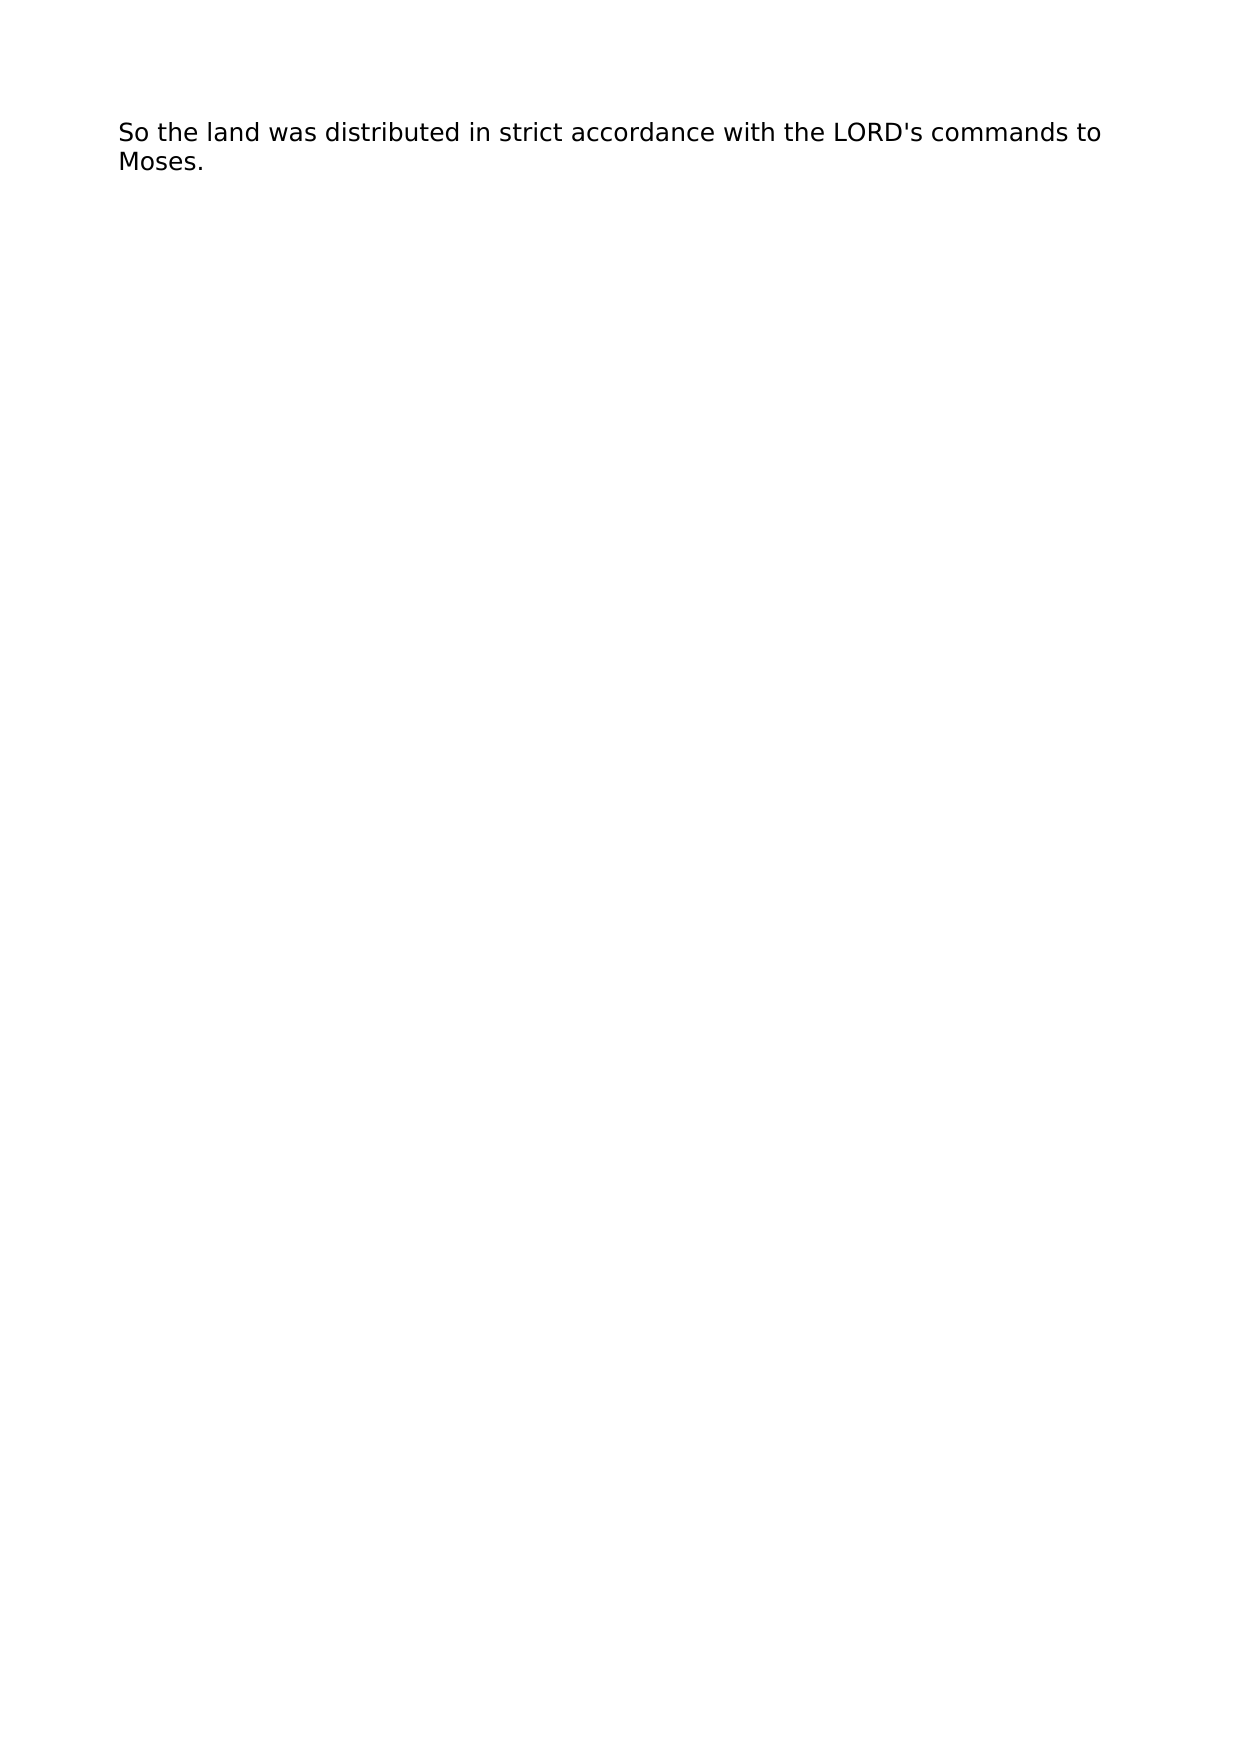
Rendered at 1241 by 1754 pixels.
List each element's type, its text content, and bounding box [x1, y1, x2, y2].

text So the land was distributed in strict accordance with the LORD's commands to Moses. [118, 118, 1122, 176]
